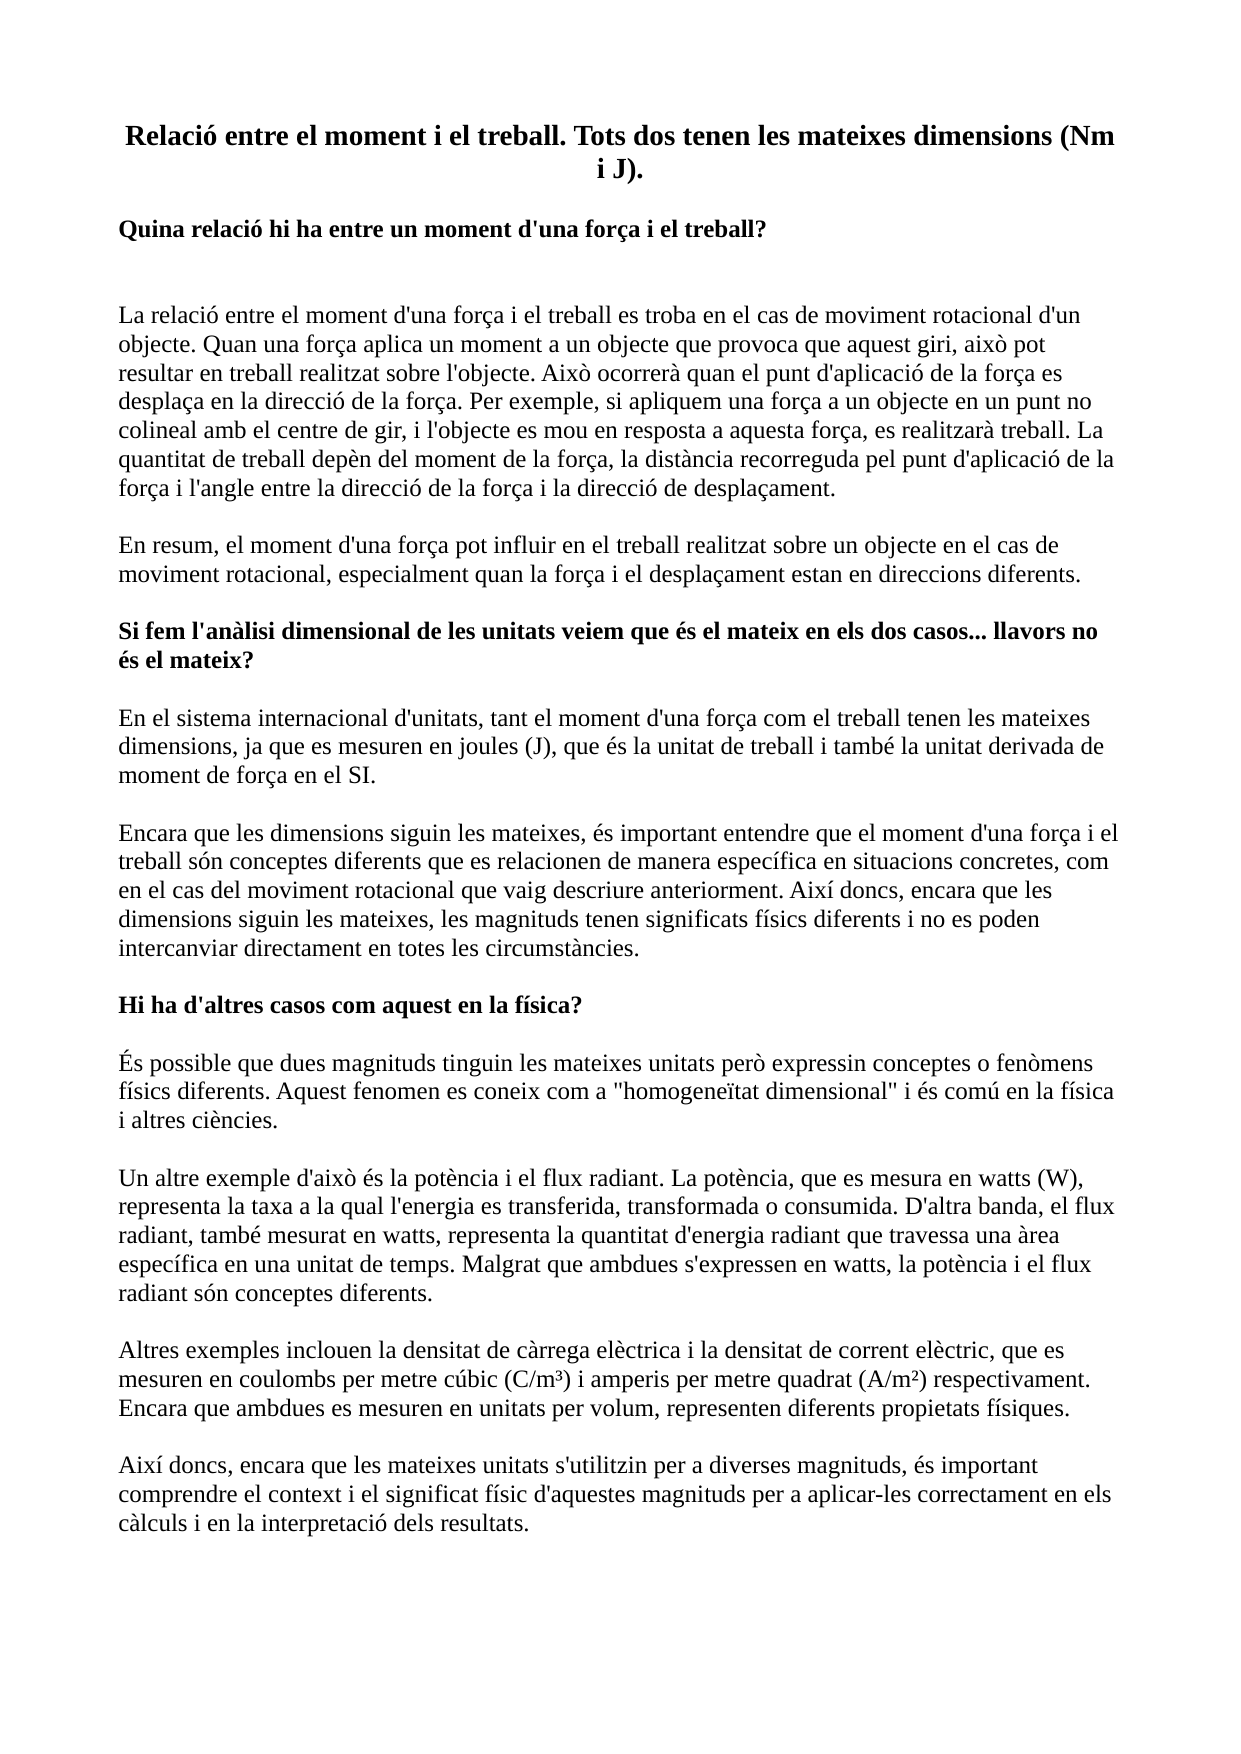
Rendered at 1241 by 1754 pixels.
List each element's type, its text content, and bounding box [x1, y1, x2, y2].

text Un altre exemple d'això és la potència i el flux radiant. La potència, que es mesura en watts (W), representa la taxa a la qual l'energia es transferida, transformada o consumida. D'altra banda, el flux radiant, també mesurat en watts, representa la quantitat d'energia radiant que travessa una àrea específica en una unitat de temps. Malgrat que ambdues s'expressen en watts, la potència i el flux radiant són conceptes diferents. [118, 1163, 1122, 1306]
text Quina relació hi ha entre un moment d'una força i el treball? [118, 214, 1122, 243]
text En resum, el moment d'una força pot influir en el treball realitzat sobre un objecte en el cas de moviment rotacional, especialment quan la força i el desplaçament estan en direccions diferents. [118, 530, 1122, 588]
text La relació entre el moment d'una força i el treball es troba en el cas de moviment rotacional d'un objecte. Quan una força aplica un moment a un objecte que provoca que aquest giri, això pot resultar en treball realitzat sobre l'objecte. Això ocorrerà quan el punt d'aplicació de la força es desplaça en la direcció de la força. Per exemple, si apliquem una força a un objecte en un punt no colineal amb el centre de gir, i l'objecte es mou en resposta a aquesta força, es realitzarà treball. La quantitat de treball depèn del moment de la força, la distància recorreguda pel punt d'aplicació de la força i l'angle entre la direcció de la força i la direcció de desplaçament. [118, 300, 1122, 501]
text Encara que les dimensions siguin les mateixes, és important entendre que el moment d'una força i el treball són conceptes diferents que es relacionen de manera específica en situacions concretes, com en el cas del moviment rotacional que vaig descriure anteriorment. Així doncs, encara que les dimensions siguin les mateixes, les magnituds tenen significats físics diferents i no es poden intercanviar directament en totes les circumstàncies. [118, 818, 1122, 961]
text És possible que dues magnituds tinguin les mateixes unitats però expressin conceptes o fenòmens físics diferents. Aquest fenomen es coneix com a "homogeneïtat dimensional" i és comú en la física i altres ciències. [118, 1048, 1122, 1134]
text Si fem l'anàlisi dimensional de les unitats veiem que és el mateix en els dos casos... llavors no és el mateix? [118, 616, 1122, 674]
text Altres exemples inclouen la densitat de càrrega elèctrica i la densitat de corrent elèctric, que es mesuren en coulombs per metre cúbic (C/m³) i amperis per metre quadrat (A/m²) respectivament. Encara que ambdues es mesuren en unitats per volum, representen diferents propietats físiques. [118, 1335, 1122, 1421]
text En el sistema internacional d'unitats, tant el moment d'una força com el treball tenen les mateixes dimensions, ja que es mesuren en joules (J), que és la unitat de treball i també la unitat derivada de moment de força en el SI. [118, 703, 1122, 789]
text Així doncs, encara que les mateixes unitats s'utilitzin per a diverses magnituds, és important comprendre el context i el significat físic d'aquestes magnituds per a aplicar-les correctament en els càlculs i en la interpretació dels resultats. [118, 1450, 1122, 1536]
text Hi ha d'altres casos com aquest en la física? [118, 990, 1122, 1019]
text Relació entre el moment i el treball. Tots dos tenen les mateixes dimensions (Nm i J). [118, 118, 1122, 185]
